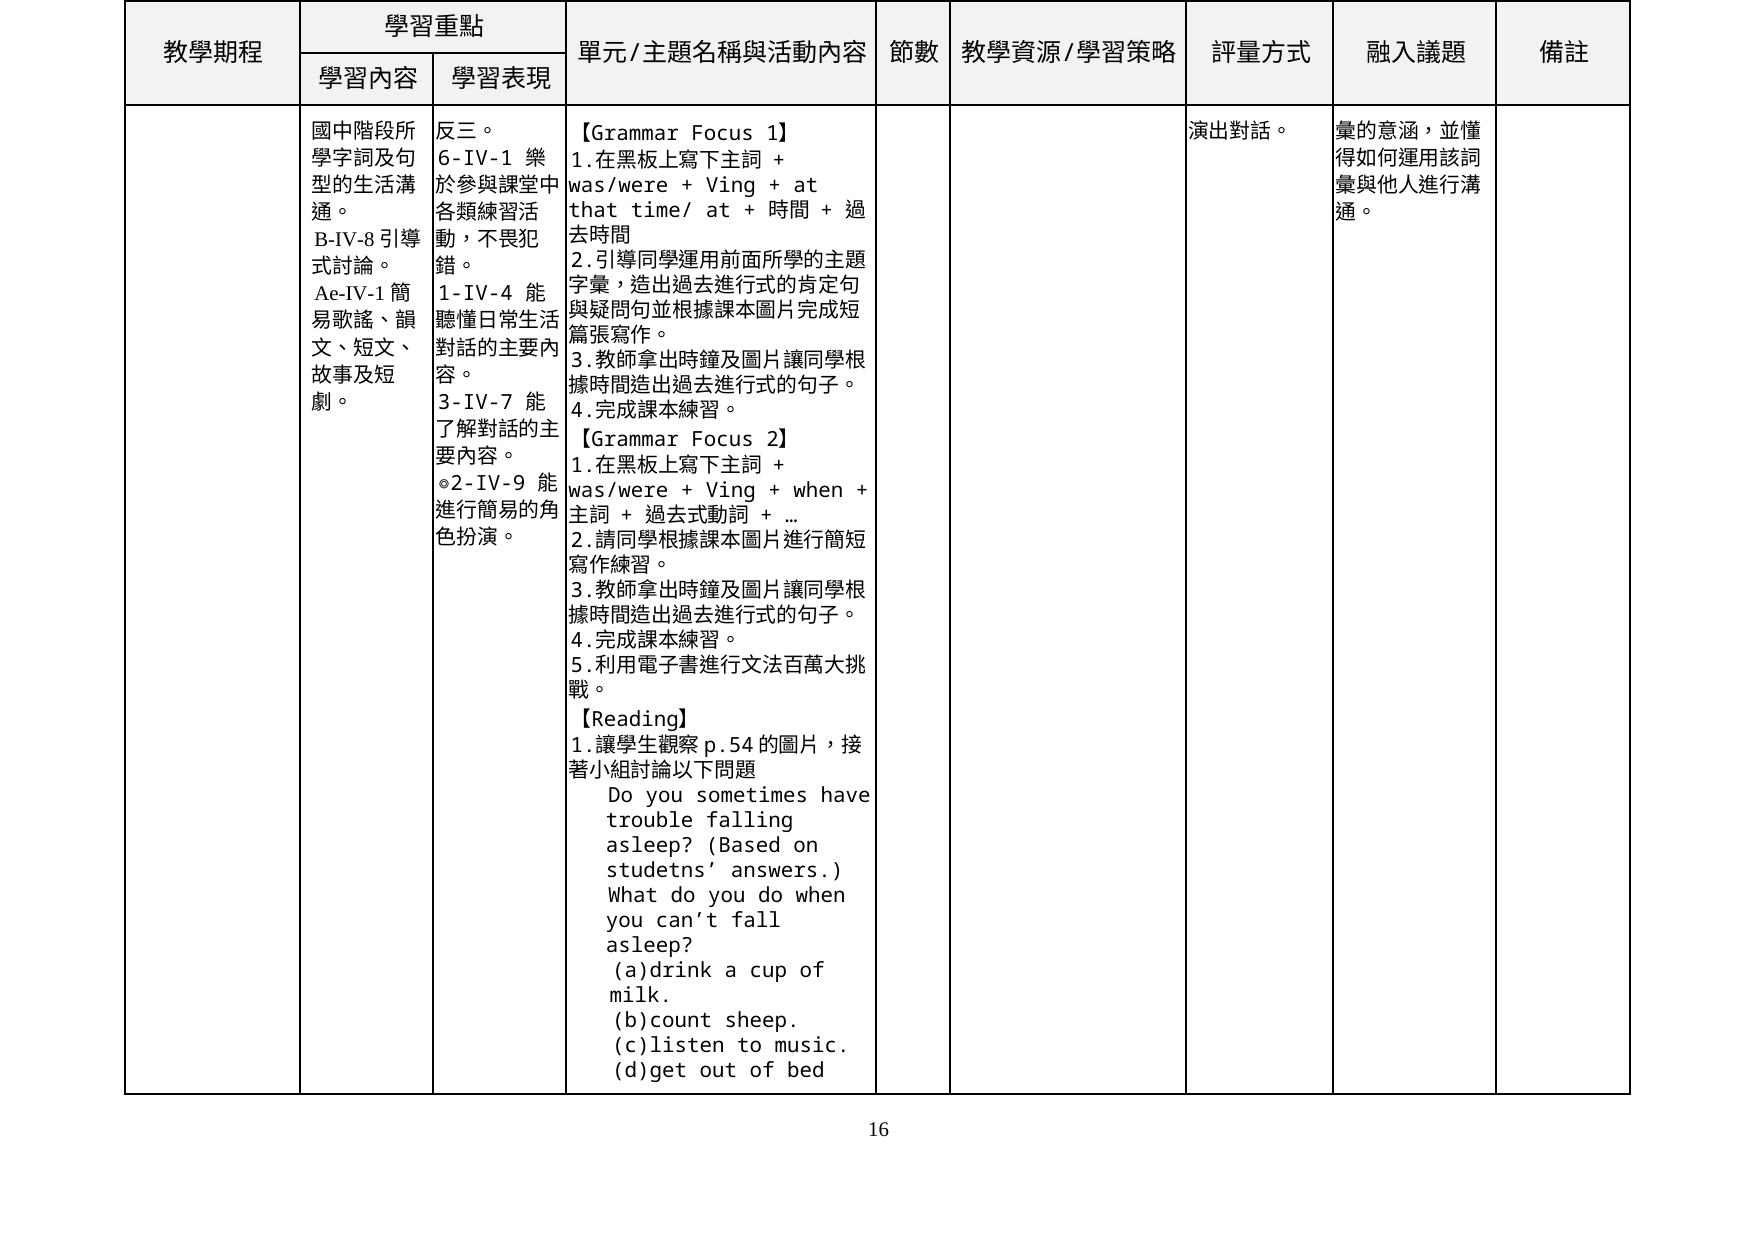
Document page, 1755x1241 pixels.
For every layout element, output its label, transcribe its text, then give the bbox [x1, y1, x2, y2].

table_cell [1497, 106, 1629, 1093]
table_header 教學資源/學習策略 [951, 2, 1185, 104]
table_header 學習重點 [301, 2, 565, 52]
table_cell 演出對話。 [1187, 106, 1332, 1093]
table_cell 反三。 6-IV-1 樂於參與課堂中各類練習活動，不畏犯錯。 1-IV-4 能聽懂日常生活對話的主要內容。 3-IV-7 能了解對話的主要內容。 ◎2-IV-9 能進行簡易的角色扮演。 [434, 106, 565, 1093]
table_cell 國中階段所學字詞及句型的生活溝通。 B-IV-8 引導式討論。 Ae-IV-1 簡易歌謠、韻文、短文、故事及短劇。 [301, 106, 432, 1093]
table_header 節數 [877, 2, 949, 104]
table_header 教學期程 [126, 2, 299, 104]
table_cell [951, 106, 1185, 1093]
table_cell [126, 106, 299, 1093]
table_cell [877, 106, 949, 1093]
table_header 評量方式 [1187, 2, 1332, 104]
table_cell 學習表現 [434, 54, 565, 104]
table_header 單元/主題名稱與活動內容 [567, 2, 875, 104]
table_cell 彙的意涵，並懂得如何運用該詞彙與他人進行溝通。 [1334, 106, 1495, 1093]
table_cell 【Grammar Focus 1】 1.在黑板上寫下主詞 + was/were + Ving + at that time/ at + 時間 + 過去時間 2.引導同學運用前面所學的主題字彙，造出過去進行式的肯定句與疑問句並根據課本圖片完成短篇張寫作。 3.教師拿出時鐘及圖片讓同學根據時間造出過去進行式的句子。 4.完成課本練習。 【Grammar Focus 2】 1.在黑板上寫下主詞 + was/were + Ving + when + 主詞 + 過去式動詞 + … 2.請同學根據課本圖片進行簡短寫作練習。 3.教師拿出時鐘及圖片讓同學根據時間造出過去進行式的句子。 4.完成課本練習。 5.利用電子書進行文法百萬大挑戰。 【Reading】 1.讓學生觀察p.54的圖片，接著小組討論以下問題 Do you sometimes have trouble falling asleep? (Based on studetns’ answers.) What do you do when you can’t fall asleep? (a)drink a cup of milk. (b)count sheep. (c)listen to music. (d)get out of bed [567, 106, 875, 1093]
table_header 備註 [1497, 2, 1629, 104]
table_cell 學習內容 [301, 54, 432, 104]
table_header 融入議題 [1334, 2, 1495, 104]
